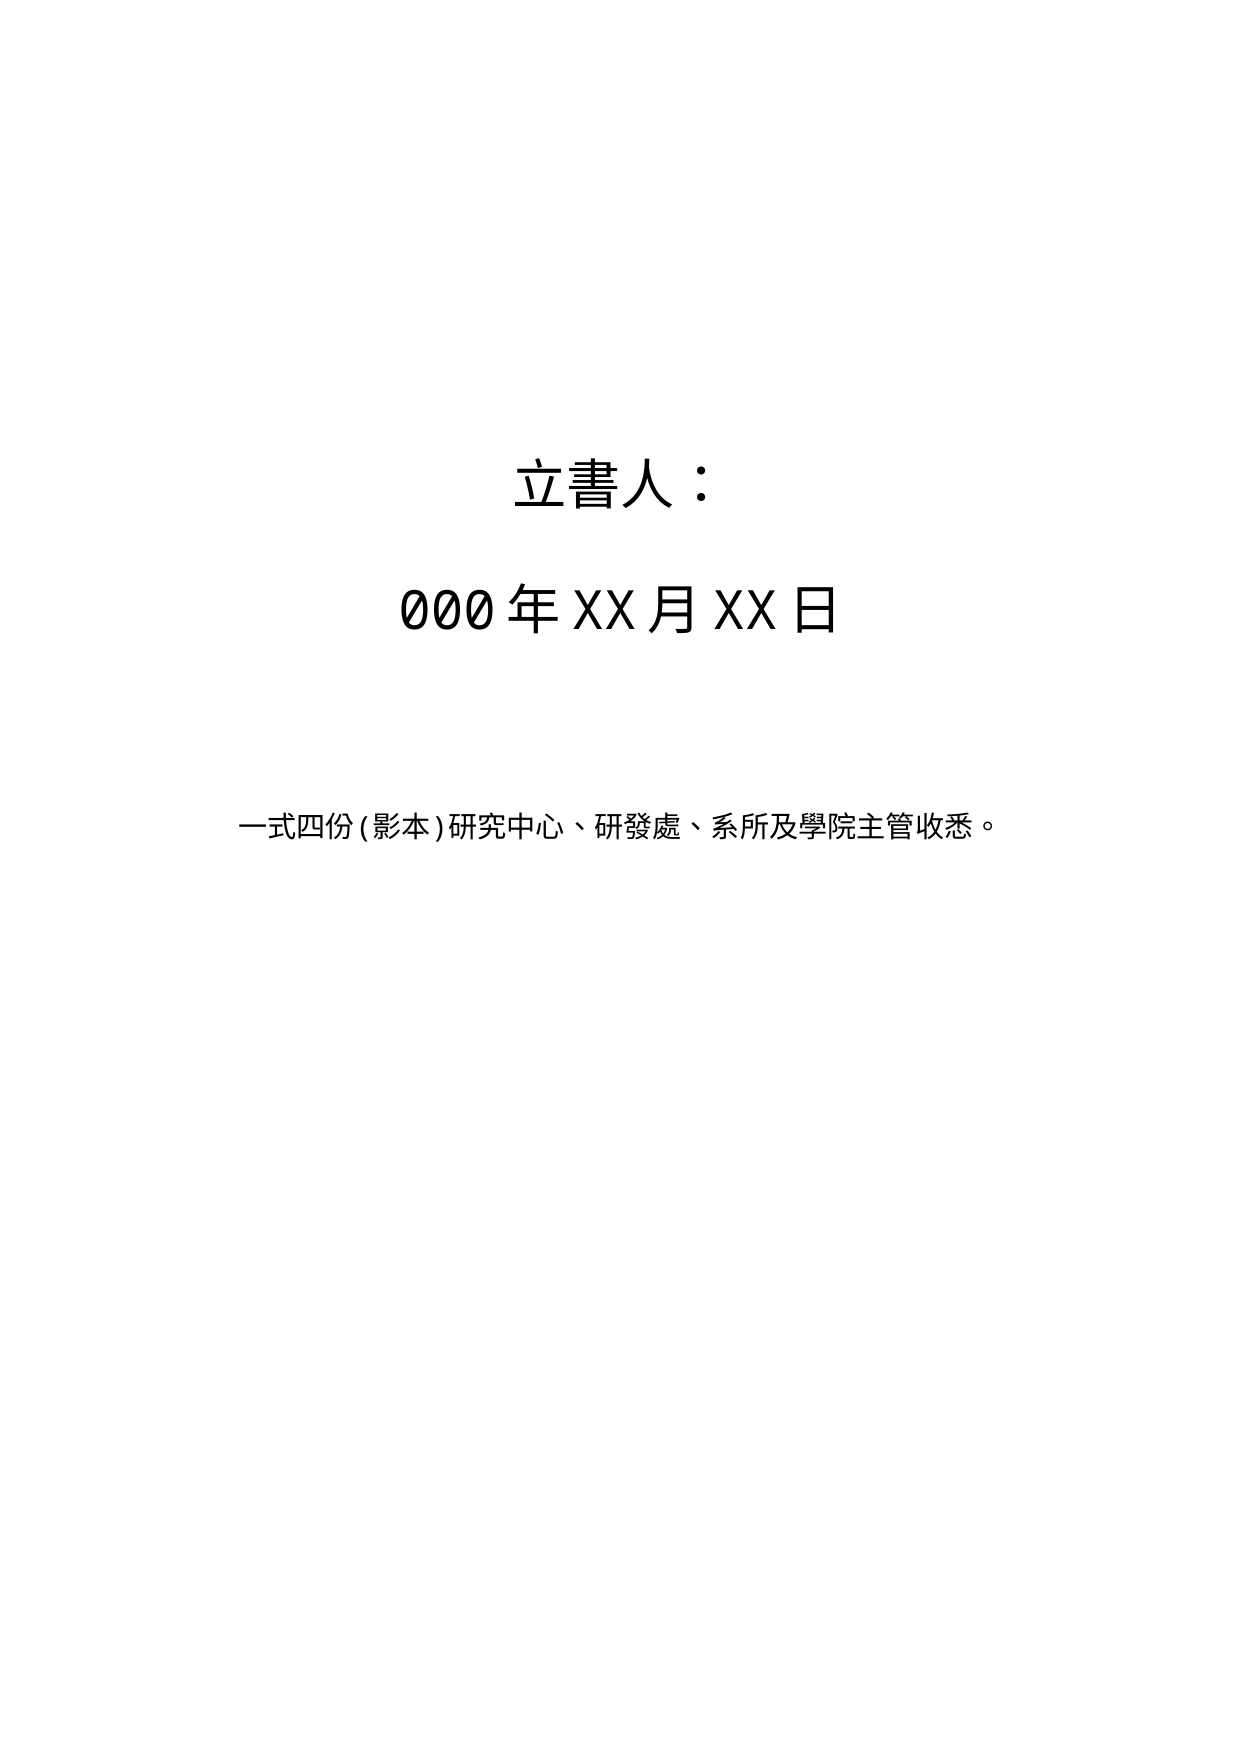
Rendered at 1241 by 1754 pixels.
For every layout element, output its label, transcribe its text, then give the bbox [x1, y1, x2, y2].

text 立書人： [187, 408, 1053, 533]
text 000年XX月XX日 [187, 533, 1053, 658]
text 一式四份(影本)研究中心、研發處、系所及學院主管收悉。 [187, 783, 1053, 846]
